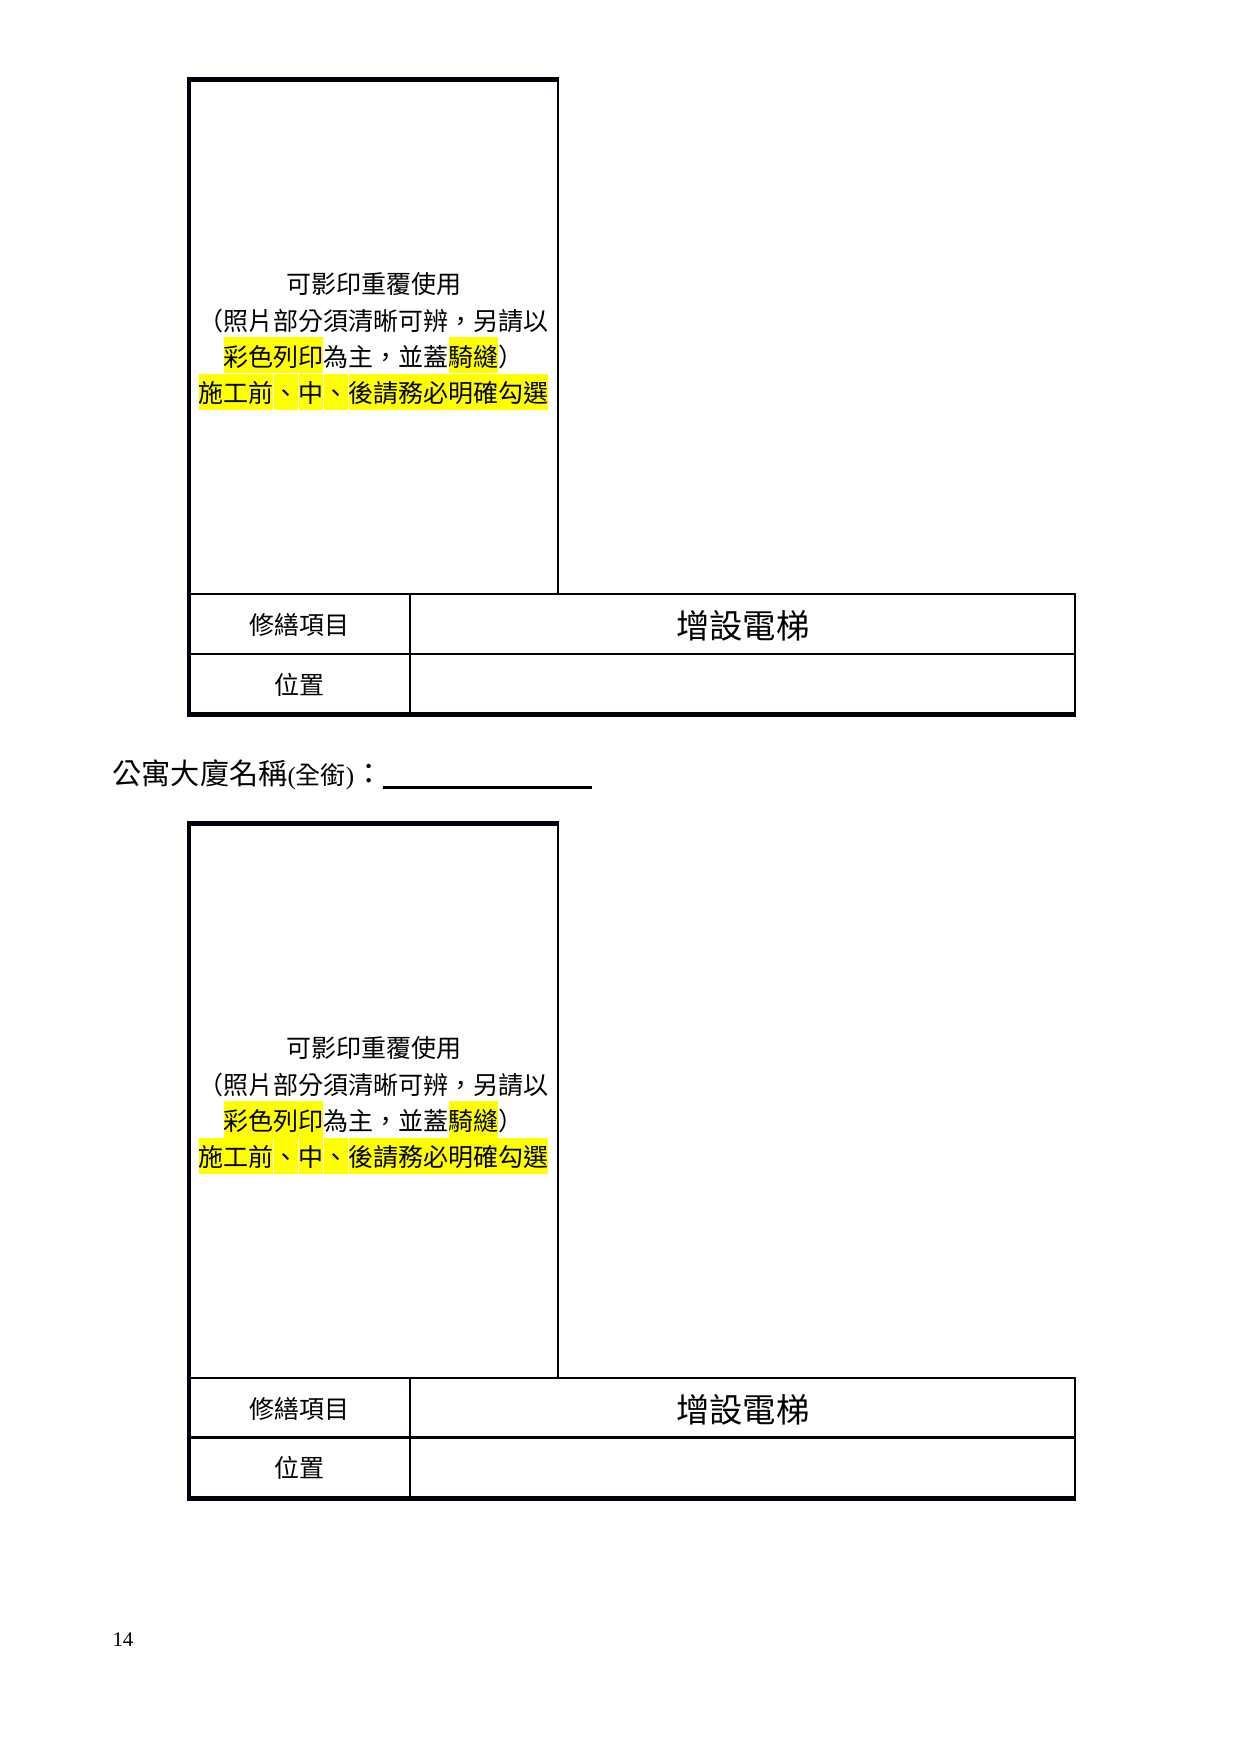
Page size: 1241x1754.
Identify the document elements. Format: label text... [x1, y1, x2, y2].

table_cell 修繕項目 [191, 1379, 409, 1436]
table_header 可影印重覆使用 （照片部分須清晰可辨，另請以彩色列印為主，並蓋騎縫） 施工前、中、後請務必明確勾選 [191, 826, 557, 1377]
table_cell 增設電梯 [411, 595, 1074, 653]
table_cell [411, 655, 1074, 712]
table_cell 修繕項目 [191, 595, 409, 653]
table_cell 位置 [191, 1439, 409, 1496]
table_cell 位置 [191, 655, 409, 712]
table_cell 增設電梯 [411, 1379, 1074, 1436]
table_cell [411, 1439, 1074, 1496]
table_header 可影印重覆使用 （照片部分須清晰可辨，另請以彩色列印為主，並蓋騎縫） 施工前、中、後請務必明確勾選 [191, 82, 557, 593]
text 公寓大廈名稱(全銜)： [112, 750, 1152, 792]
